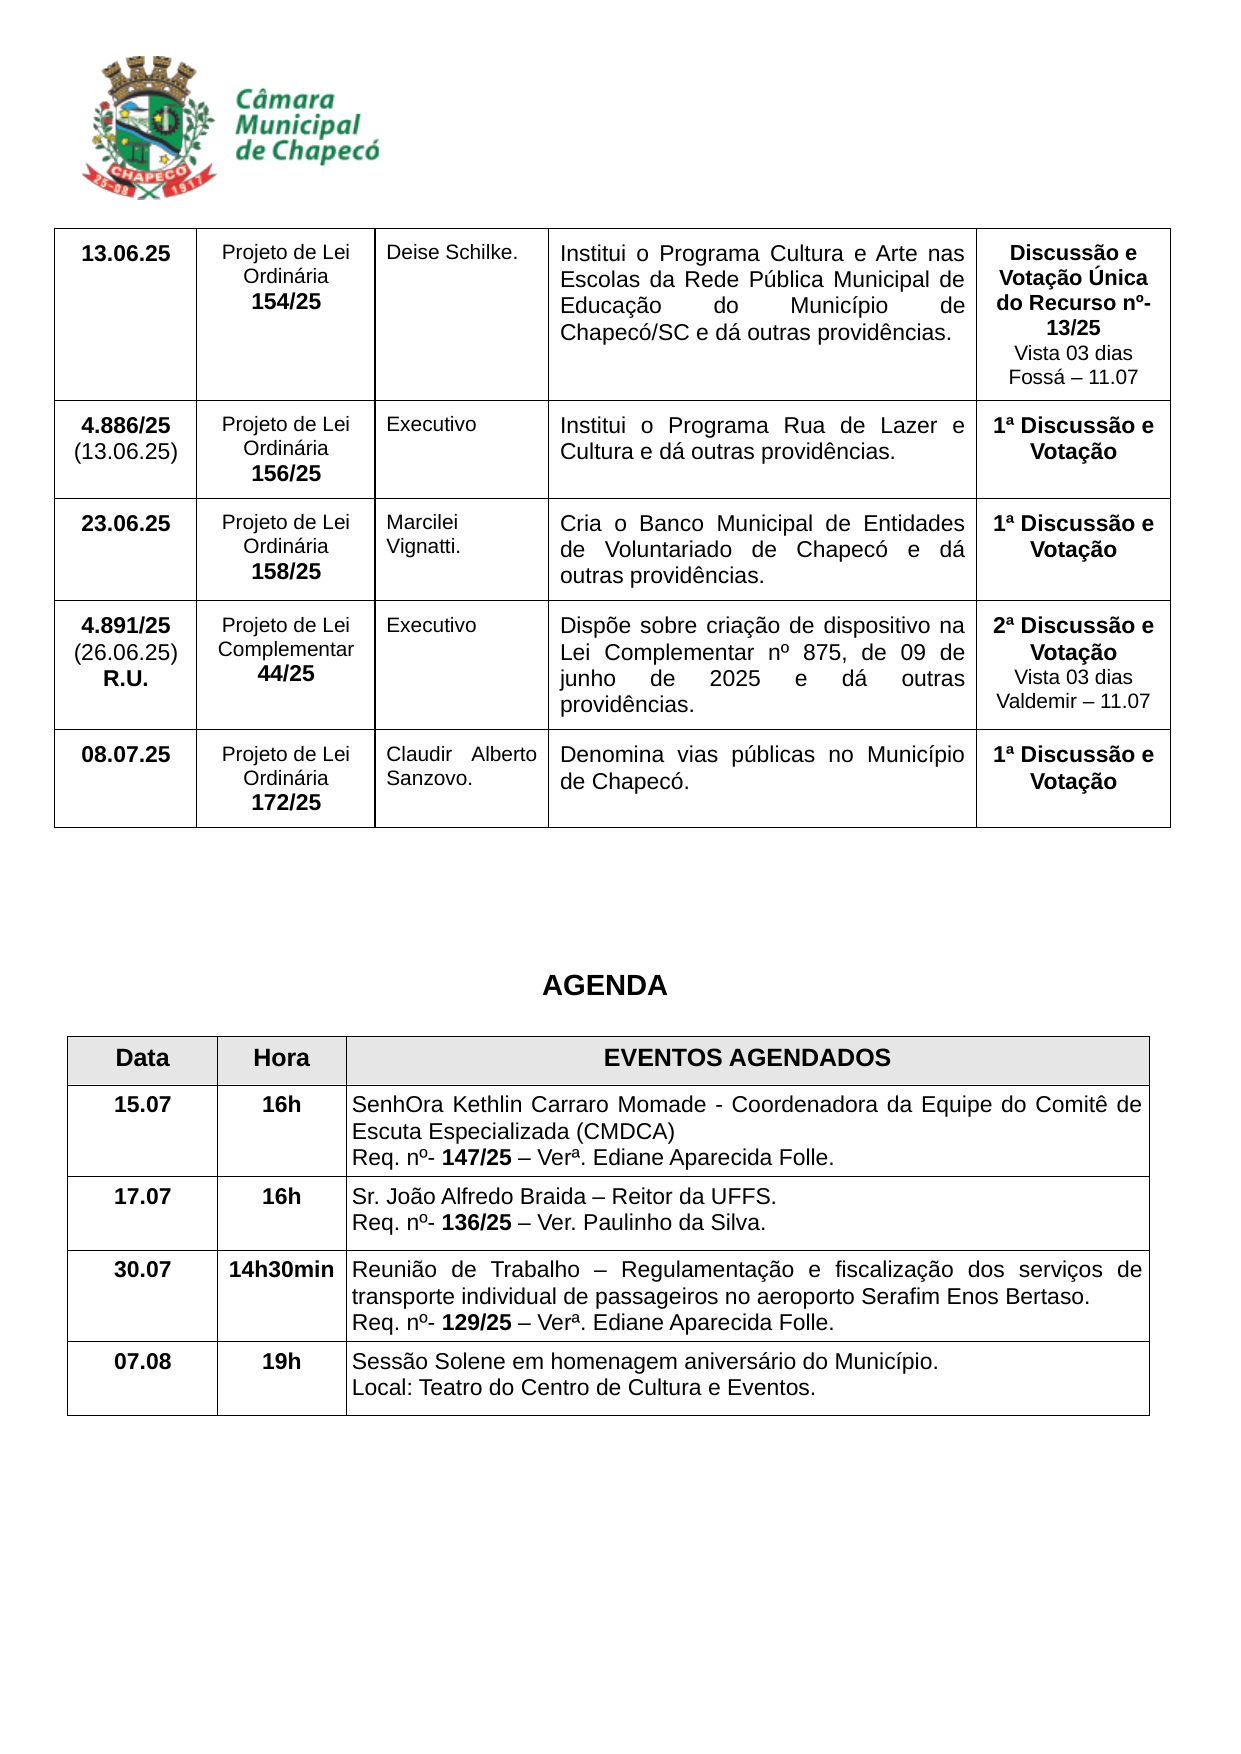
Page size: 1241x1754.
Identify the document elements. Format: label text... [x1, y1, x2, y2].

table_cell Projeto de Lei Ordinária 154/25 [197, 229, 374, 400]
table_cell 2ª Discussão e Votação Vista 03 dias Valdemir – 11.07 [977, 601, 1170, 729]
table_cell 1ª Discussão e Votação [977, 401, 1170, 497]
table_cell 07.08 [68, 1342, 217, 1414]
table_cell Executivo [376, 601, 548, 729]
table_cell Deise Schilke. [376, 229, 548, 400]
table_cell 23.06.25 [55, 499, 196, 600]
table_cell Discussão e Votação Única do Recurso nº- 13/25 Vista 03 dias Fossá – 11.07 [977, 229, 1170, 400]
table_cell 1ª Discussão e Votação [977, 730, 1170, 827]
table_cell Projeto de Lei Ordinária 172/25 [197, 730, 374, 827]
table_cell Projeto de Lei Complementar 44/25 [197, 601, 374, 729]
table_cell Denomina vias públicas no Município de Chapecó. [549, 730, 976, 827]
table_cell 19h [218, 1342, 346, 1414]
table_cell 1ª Discussão e Votação [977, 499, 1170, 600]
table_cell Reunião de Trabalho – Regulamentação e fiscalização dos serviços de transporte individual de passageiros no aeroporto Serafim Enos Bertaso. Req. nº- 129/25 – Verª. Ediane Aparecida Folle. [347, 1251, 1149, 1341]
table_header EVENTOS AGENDADOS [347, 1037, 1149, 1084]
table_cell Sessão Solene em homenagem aniversário do Município. Local: Teatro do Centro de Cultura e Eventos. [347, 1342, 1149, 1414]
table_cell Institui o Programa Cultura e Arte nas Escolas da Rede Pública Municipal de Educação do Município de Chapecó/SC e dá outras providências. [549, 229, 976, 400]
table_cell Institui o Programa Rua de Lazer e Cultura e dá outras providências. [549, 401, 976, 497]
table_cell Sr. João Alfredo Braida – Reitor da UFFS. Req. nº- 136/25 – Ver. Paulinho da Silva. [347, 1177, 1149, 1249]
table_cell Claudir Alberto Sanzovo. [376, 730, 548, 827]
table_cell Cria o Banco Municipal de Entidades de Voluntariado de Chapecó e dá outras providências. [549, 499, 976, 600]
table_cell 4.891/25 (26.06.25) R.U. [55, 601, 196, 729]
table_cell Projeto de Lei Ordinária 156/25 [197, 401, 374, 497]
table_cell 16h [218, 1177, 346, 1249]
table_cell 15.07 [68, 1086, 217, 1176]
table_cell 13.06.25 [55, 229, 196, 400]
table_cell Dispõe sobre criação de dispositivo na Lei Complementar nº 875, de 09 de junho de 2025 e dá outras providências. [549, 601, 976, 729]
table_cell Executivo [376, 401, 548, 497]
table_cell Projeto de Lei Ordinária 158/25 [197, 499, 374, 600]
picture [81, 56, 379, 200]
table_cell SenhOra Kethlin Carraro Momade - Coordenadora da Equipe do Comitê de Escuta Especializada (CMDCA) Req. nº- 147/25 – Verª. Ediane Aparecida Folle. [347, 1086, 1149, 1176]
table_cell 16h [218, 1086, 346, 1176]
table_cell 30.07 [68, 1251, 217, 1341]
text AGENDA [65, 968, 1145, 1001]
table_cell 17.07 [68, 1177, 217, 1249]
table_cell 14h30min [218, 1251, 346, 1341]
table_cell 08.07.25 [55, 730, 196, 827]
table_header Hora [218, 1037, 346, 1084]
table_cell Marcilei Vignatti. [376, 499, 548, 600]
table_cell 4.886/25 (13.06.25) [55, 401, 196, 497]
table_header Data [68, 1037, 217, 1084]
